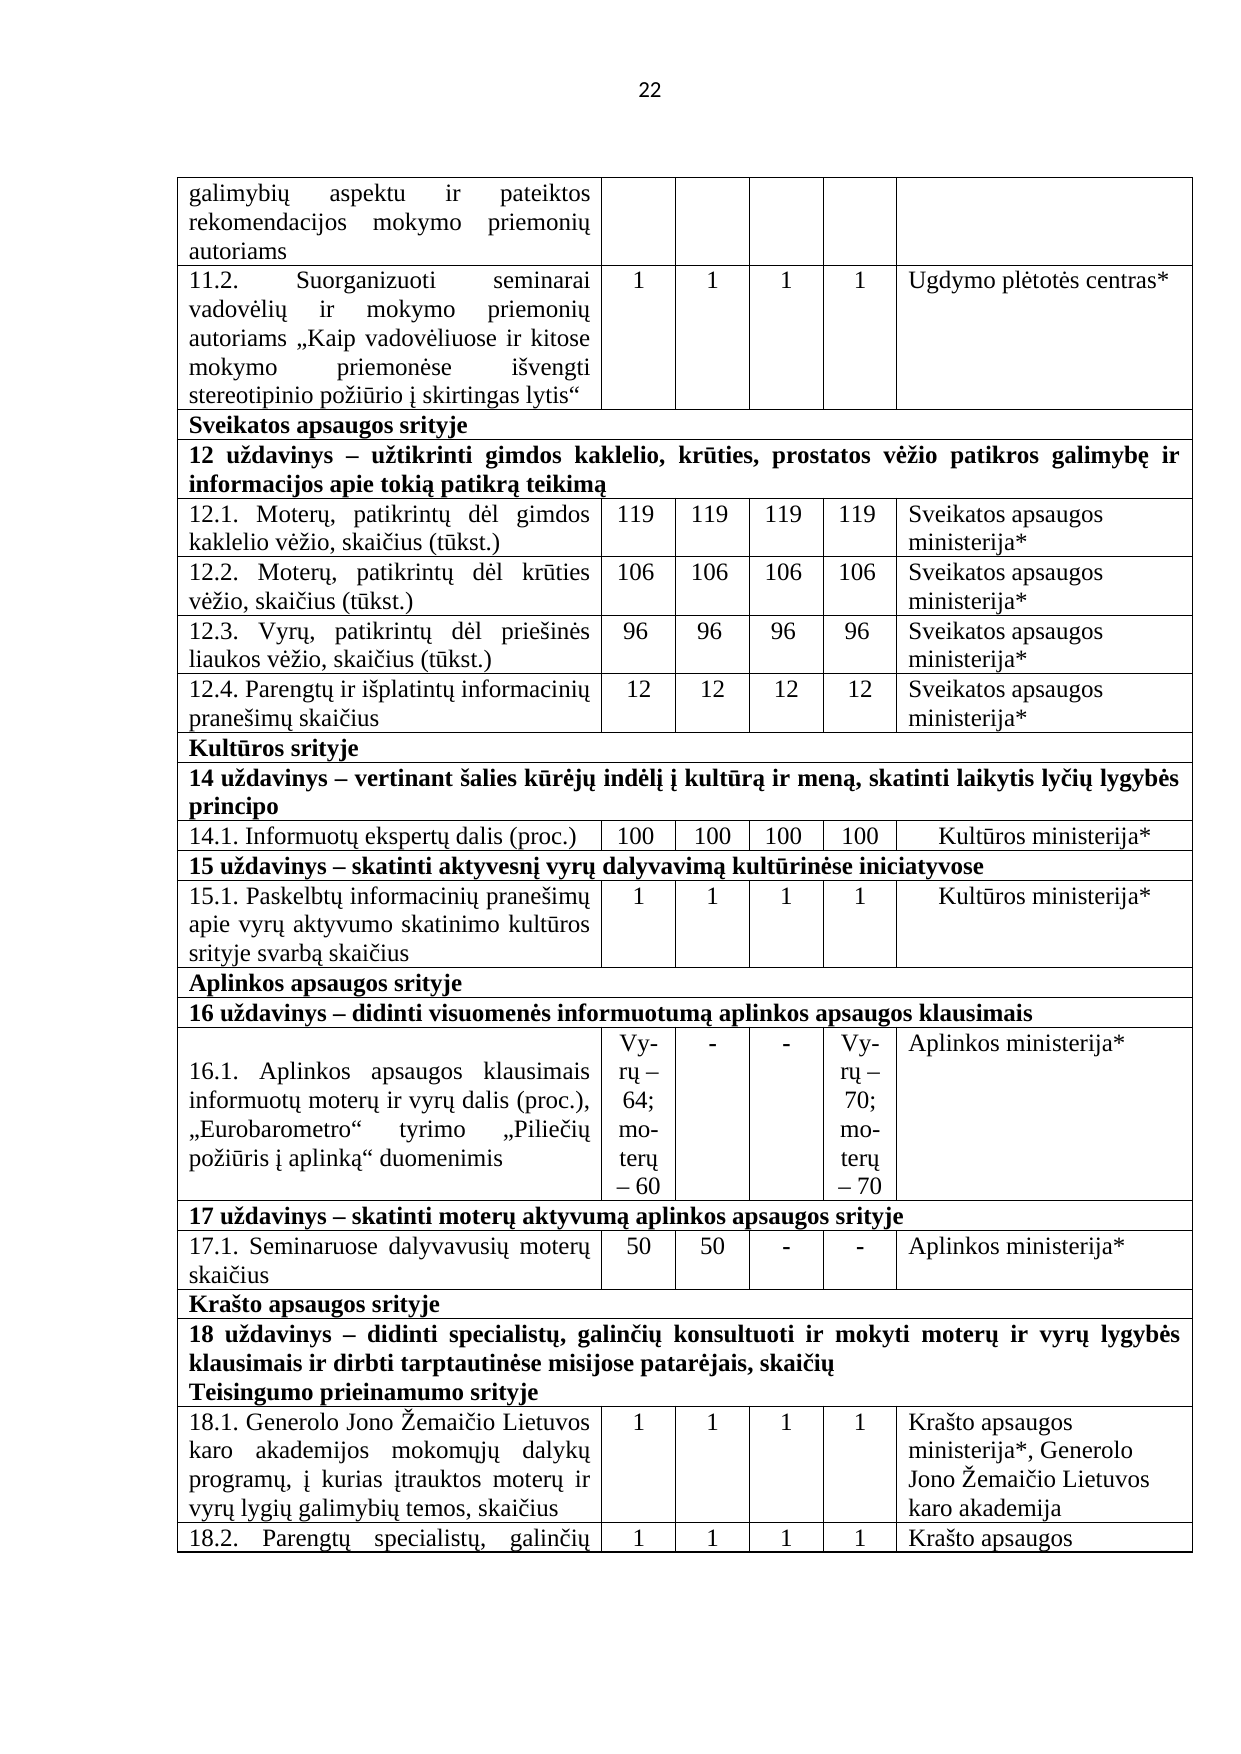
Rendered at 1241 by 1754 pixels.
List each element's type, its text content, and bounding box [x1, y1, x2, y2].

table_cell 12 [750, 674, 823, 732]
table_cell 16.1. Aplinkos apsaugos klausimais informuotų moterų ir vyrų dalis (proc.), „Eurobarometro“ tyrimo „Piliečių požiūris į aplinką“ duomenimis [178, 1028, 601, 1200]
table_cell Sveikatos apsaugos srityje [178, 410, 1192, 439]
table_cell - [750, 1231, 823, 1288]
table_cell Sveikatos apsaugos ministerija* [897, 499, 1192, 556]
table_cell 1 [602, 881, 675, 967]
table_cell 96 [750, 616, 823, 673]
table_cell 14 uždavinys – vertinant šalies kūrėjų indėlį į kultūrą ir meną, skatinti laikytis lyčių lygybės principo [178, 763, 1192, 820]
table_cell 50 [602, 1231, 675, 1288]
table_cell 1 [676, 266, 749, 409]
table_cell 119 [602, 499, 675, 556]
table_cell 12 uždavinys – užtikrinti gimdos kaklelio, krūties, prostatos vėžio patikros galimybę ir informacijos apie tokią patikrą teikimą [178, 440, 1192, 498]
table_cell Aplinkos ministerija* [897, 1231, 1192, 1288]
table_cell 14.1. Informuotų ekspertų dalis (proc.) [178, 821, 601, 850]
table_cell 18 uždavinys – didinti specialistų, galinčių konsultuoti ir mokyti moterų ir vyrų lygybės klausimais ir dirbti tarptautinėse misijose patarėjais, skaičių Teisingumo prieinamumo srityje [178, 1319, 1192, 1406]
table_cell 96 [824, 616, 896, 673]
table_cell 50 [676, 1231, 749, 1288]
table_cell 1 [824, 266, 896, 409]
table_cell Aplinkos apsaugos srityje [178, 968, 1192, 997]
table_cell 1 [750, 881, 823, 967]
table_cell 1 [602, 1407, 675, 1522]
table_cell 18.2. Parengtų specialistų, galinčių [178, 1523, 601, 1551]
table_cell Krašto apsaugos [897, 1523, 1192, 1551]
table_cell 100 [824, 821, 896, 850]
table_cell Aplinkos ministerija* [897, 1028, 1192, 1200]
table_cell [897, 178, 1192, 264]
table_cell Kultūros ministerija* [897, 881, 1192, 967]
table_cell 1 [750, 1523, 823, 1551]
table_cell Ugdymo plėtotės centras* [897, 266, 1192, 409]
table_cell 1 [824, 1523, 896, 1551]
table_cell 96 [602, 616, 675, 673]
table_cell 18.1. Generolo Jono Žemaičio Lietuvos karo akademijos mokomųjų dalykų programų, į kurias įtrauktos moterų ir vyrų lygių galimybių temos, skaičius [178, 1407, 601, 1522]
table_cell 12 [824, 674, 896, 732]
table_cell 1 [676, 881, 749, 967]
table_cell 11.2. Suorganizuoti seminarai vadovėlių ir mokymo priemonių autoriams „Kaip vadovėliuose ir kitose mokymo priemonėse išvengti stereotipinio požiūrio į skirtingas lytis“ [178, 266, 601, 409]
table_cell Krašto apsaugos ministerija*, Generolo Jono Žemaičio Lietuvos karo akademija [897, 1407, 1192, 1522]
table_cell Sveikatos apsaugos ministerija* [897, 557, 1192, 615]
table_cell 1 [676, 1407, 749, 1522]
table_cell 12.4. Parengtų ir išplatintų informacinių pranešimų skaičius [178, 674, 601, 732]
table_cell - [824, 178, 896, 264]
table_cell 106 [750, 557, 823, 615]
table_cell 16 uždavinys – didinti visuomenės informuotumą aplinkos apsaugos klausimais [178, 998, 1192, 1027]
table_cell - [602, 178, 675, 264]
table_cell 106 [676, 557, 749, 615]
table_cell 100 [602, 821, 675, 850]
table_cell galimybių aspektu ir pateiktos rekomendacijos mokymo priemonių autoriams [178, 178, 601, 264]
table_cell 17 uždavinys – skatinti moterų aktyvumą aplinkos apsaugos srityje [178, 1201, 1192, 1230]
table_cell 12 [602, 674, 675, 732]
table_cell 119 [824, 499, 896, 556]
table_cell - [824, 1231, 896, 1288]
table_cell 1 [602, 266, 675, 409]
table_cell - [676, 1028, 749, 1200]
table_cell 100 [676, 821, 749, 850]
table_cell 12.1. Moterų, patikrintų dėl gimdos kaklelio vėžio, skaičius (tūkst.) [178, 499, 601, 556]
table_cell Vy-rų – 64; mo-terų – 60 [602, 1028, 675, 1200]
table_cell 1 [750, 1407, 823, 1522]
table_cell 15.1. Paskelbtų informacinių pranešimų apie vyrų aktyvumo skatinimo kultūros srityje svarbą skaičius [178, 881, 601, 967]
table_cell 96 [676, 616, 749, 673]
table_cell 1 [824, 1407, 896, 1522]
table_cell Kultūros ministerija* [897, 821, 1192, 850]
table_cell - [750, 178, 823, 264]
table_cell 1 [676, 1523, 749, 1551]
table_cell 12 [676, 674, 749, 732]
table_cell 15 uždavinys – skatinti aktyvesnį vyrų dalyvavimą kultūrinėse iniciatyvose [178, 851, 1192, 880]
table_cell 106 [824, 557, 896, 615]
table_cell Krašto apsaugos srityje [178, 1290, 1192, 1318]
table_cell 12.2. Moterų, patikrintų dėl krūties vėžio, skaičius (tūkst.) [178, 557, 601, 615]
table_cell 1 [750, 266, 823, 409]
table_cell Vy-rų – 70; mo-terų – 70 [824, 1028, 896, 1200]
table_cell 100 [750, 821, 823, 850]
table_cell 17.1. Seminaruose dalyvavusių moterų skaičius [178, 1231, 601, 1288]
table_cell Kultūros srityje [178, 733, 1192, 762]
table_cell 119 [750, 499, 823, 556]
table_cell 1 [824, 881, 896, 967]
table_cell - [750, 1028, 823, 1200]
table_cell 119 [676, 499, 749, 556]
table_cell 106 [602, 557, 675, 615]
table_cell 1 [602, 1523, 675, 1551]
table_cell 12.3. Vyrų, patikrintų dėl priešinės liaukos vėžio, skaičius (tūkst.) [178, 616, 601, 673]
table_cell Sveikatos apsaugos ministerija* [897, 616, 1192, 673]
table_cell Sveikatos apsaugos ministerija* [897, 674, 1192, 732]
table_cell [676, 178, 749, 264]
